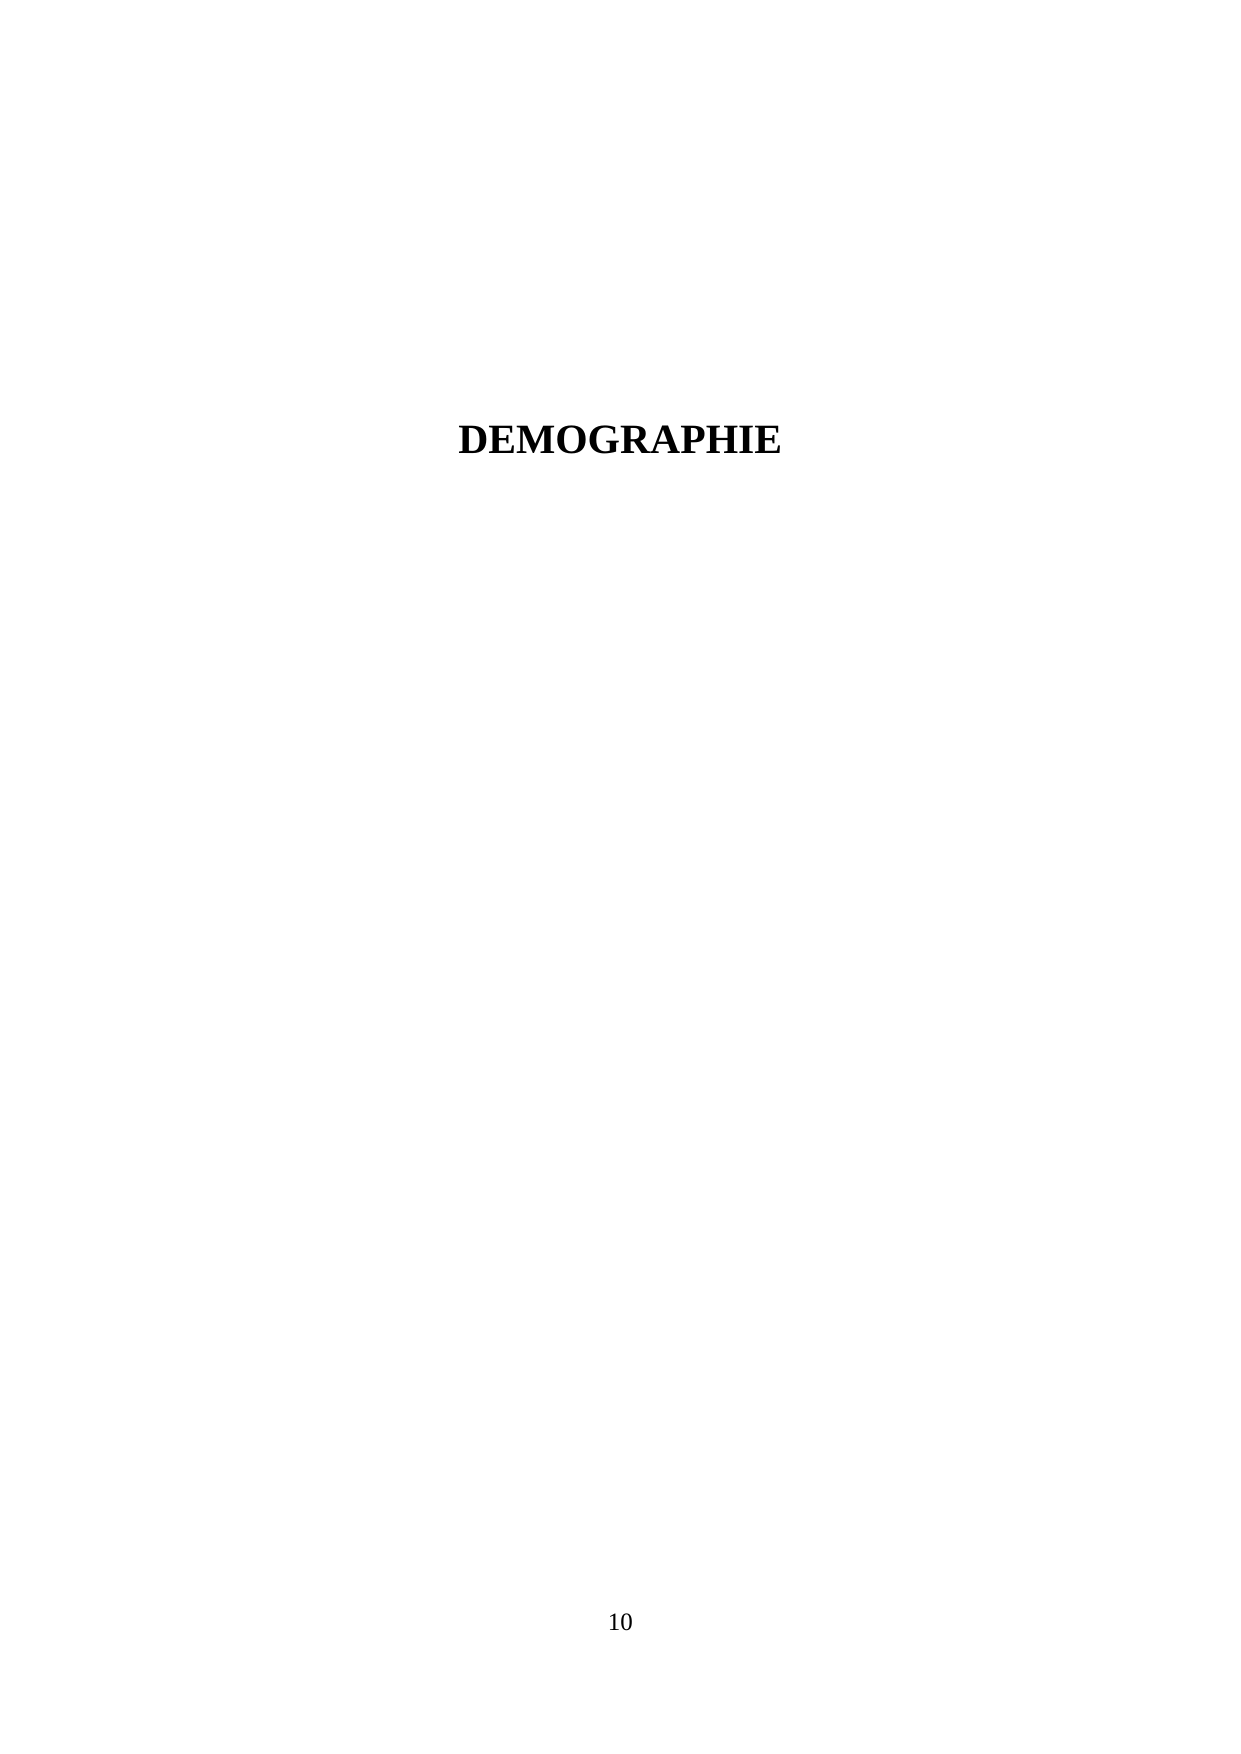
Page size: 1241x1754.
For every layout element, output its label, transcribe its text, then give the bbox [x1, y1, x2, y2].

subtitle DEMOGRAPHIE [118, 414, 1122, 462]
